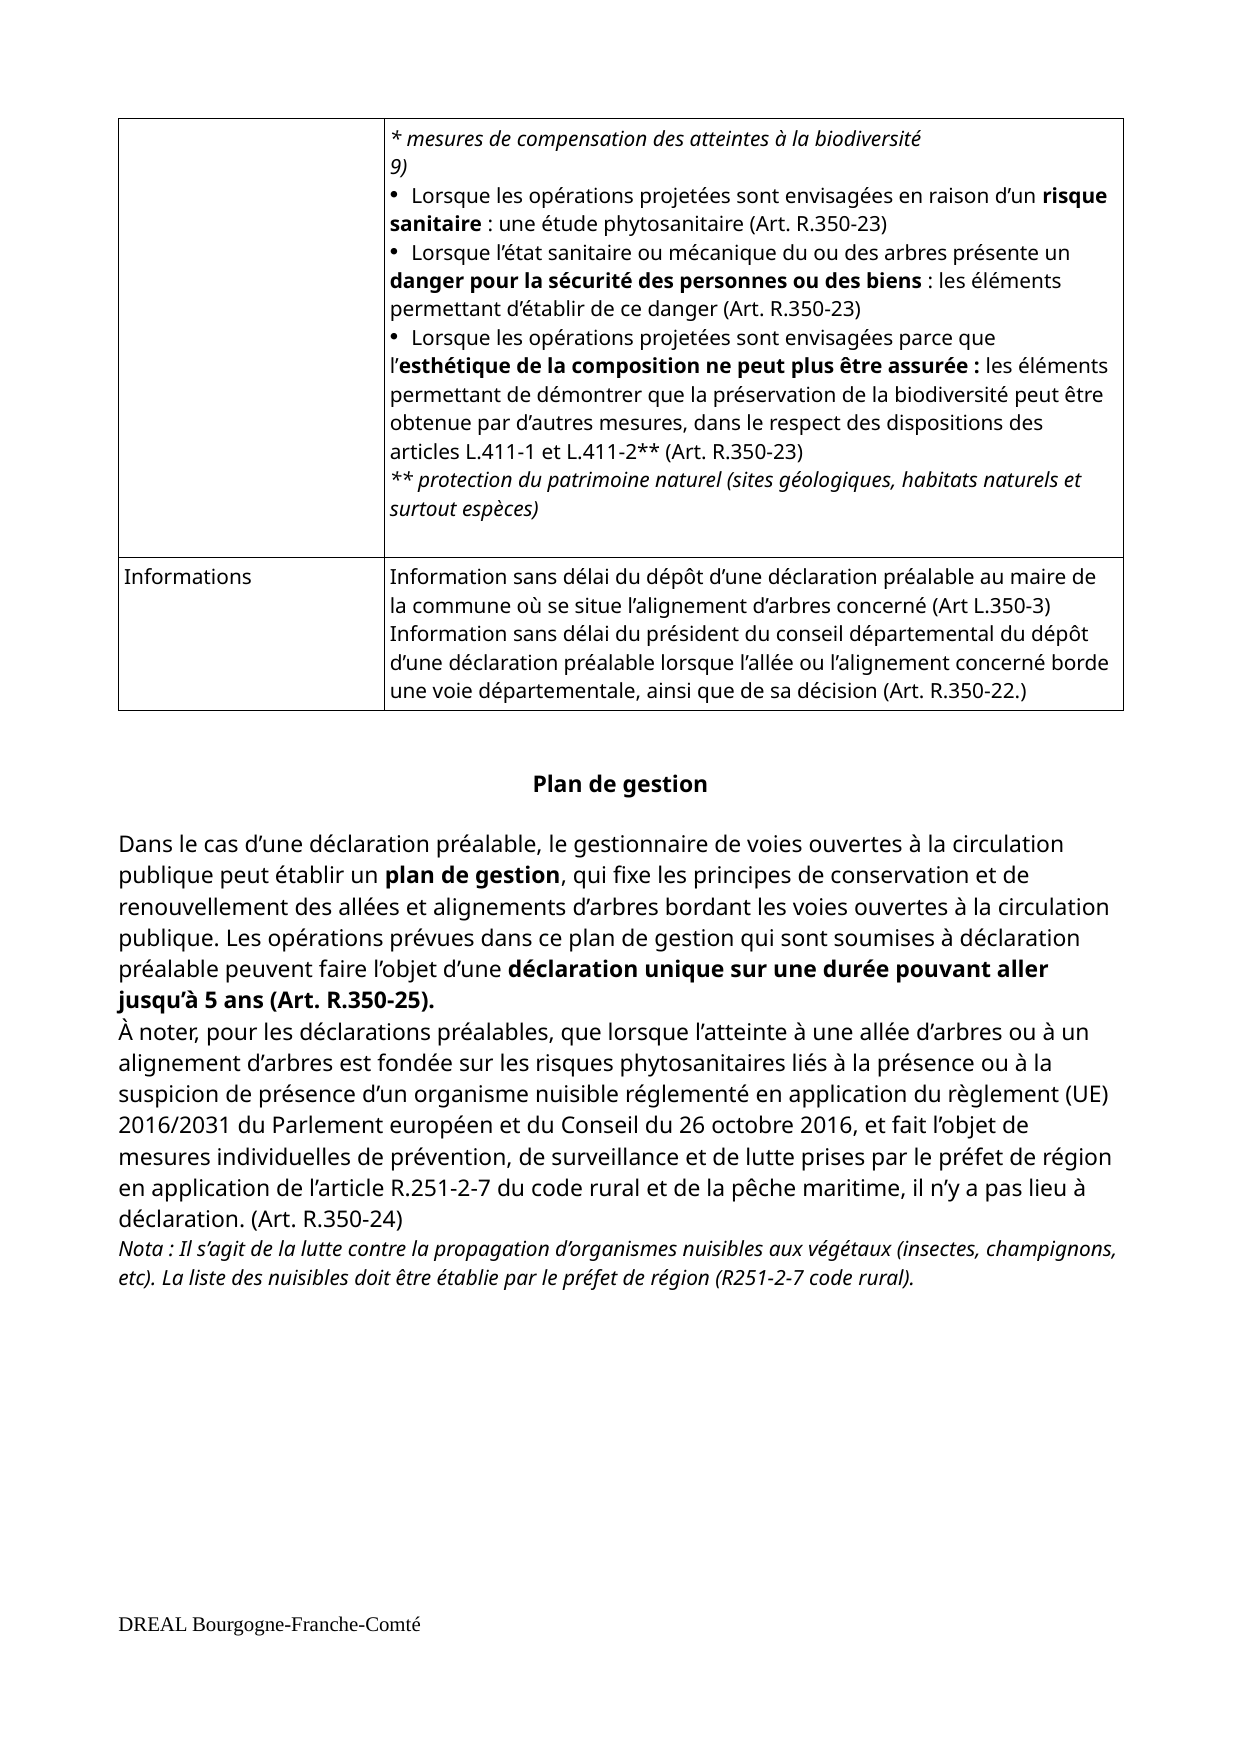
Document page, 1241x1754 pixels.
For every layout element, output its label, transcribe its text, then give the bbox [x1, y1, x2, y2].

table_cell Information sans délai du dépôt d’une déclaration préalable au maire de la commune où se situe l’alignement d’arbres concerné (Art L.350-3) Information sans délai du président du conseil départemental du dépôt d’une déclaration préalable lorsque l’allée ou l’alignement concerné borde une voie départementale, ainsi que de sa décision (Art. R.350-22.) [385, 558, 1123, 710]
text Nota : Il s’agit de la lutte contre la propagation d’organismes nuisibles aux végétaux (insectes, champignons, etc). La liste des nuisibles doit être établie par le préfet de région (R251-2-7 code rural). [118, 1234, 1122, 1291]
table_cell [119, 119, 384, 557]
text Dans le cas d’une déclaration préalable, le gestionnaire de voies ouvertes à la circulation publique peut établir un plan de gestion, qui fixe les principes de conservation et de renouvellement des allées et alignements d’arbres bordant les voies ouvertes à la circulation publique. Les opérations prévues dans ce plan de gestion qui sont soumises à déclaration préalable peuvent faire l’objet d’une déclaration unique sur une durée pouvant aller jusqu’à 5 ans (Art. R.350-25). [118, 828, 1122, 1015]
text Plan de gestion [118, 768, 1122, 799]
text À noter, pour les déclarations préalables, que lorsque l’atteinte à une allée d’arbres ou à un alignement d’arbres est fondée sur les risques phytosanitaires liés à la présence ou à la suspicion de présence d’un organisme nuisible réglementé en application du règlement (UE) 2016/2031 du Parlement européen et du Conseil du 26 octobre 2016, et fait l’objet de mesures individuelles de prévention, de surveillance et de lutte prises par le préfet de région en application de l’article R.251-2-7 du code rural et de la pêche maritime, il n’y a pas lieu à déclaration. (Art. R.350-24) [118, 1015, 1122, 1234]
table_cell * mesures de compensation des atteintes à la biodiversité 9) • Lorsque les opérations projetées sont envisagées en raison d’un risque sanitaire : une étude phytosanitaire (Art. R.350-23) • Lorsque l’état sanitaire ou mécanique du ou des arbres présente un danger pour la sécurité des personnes ou des biens : les éléments permettant d’établir de ce danger (Art. R.350-23) • Lorsque les opérations projetées sont envisagées parce que l’esthétique de la composition ne peut plus être assurée : les éléments permettant de démontrer que la préservation de la biodiversité peut être obtenue par d’autres mesures, dans le respect des dispositions des articles L.411-1 et L.411-2** (Art. R.350-23) ** protection du patrimoine naturel (sites géologiques, habitats naturels et surtout espèces) [385, 119, 1123, 557]
table_cell Informations [119, 558, 384, 710]
